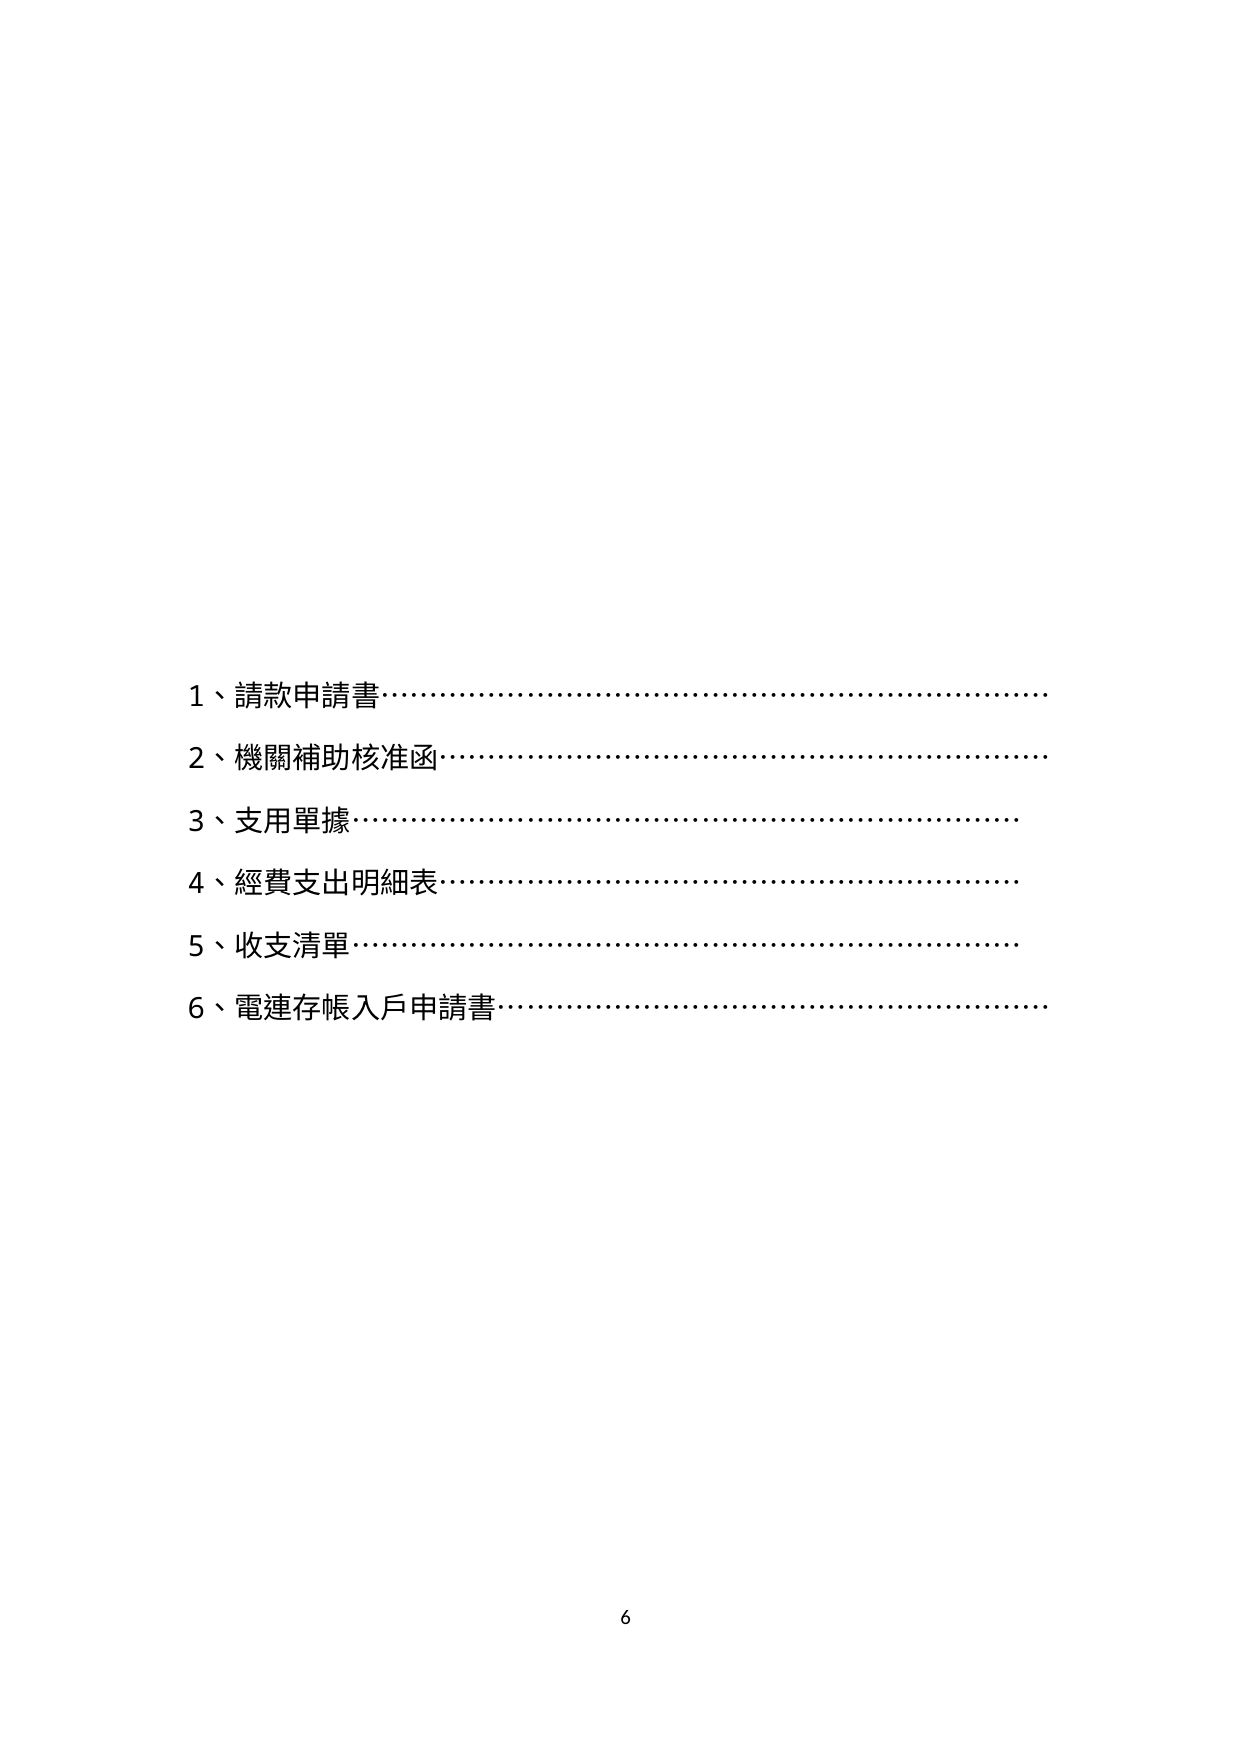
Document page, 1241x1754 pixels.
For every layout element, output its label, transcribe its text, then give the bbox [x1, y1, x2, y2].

text 1、請款申請書…………………………………………………………… [187, 652, 1063, 714]
text 6、電連存帳入戶申請書………………………………………………… [187, 964, 1063, 1027]
text 3、支用單據…………………………………………………………… [187, 777, 1063, 839]
text 4、經費支出明細表…………………………………………………… [187, 839, 1063, 902]
text 2、機關補助核准函……………………………………………………… [187, 714, 1063, 777]
text 5、收支清單…………………………………………………………… [187, 902, 1063, 964]
